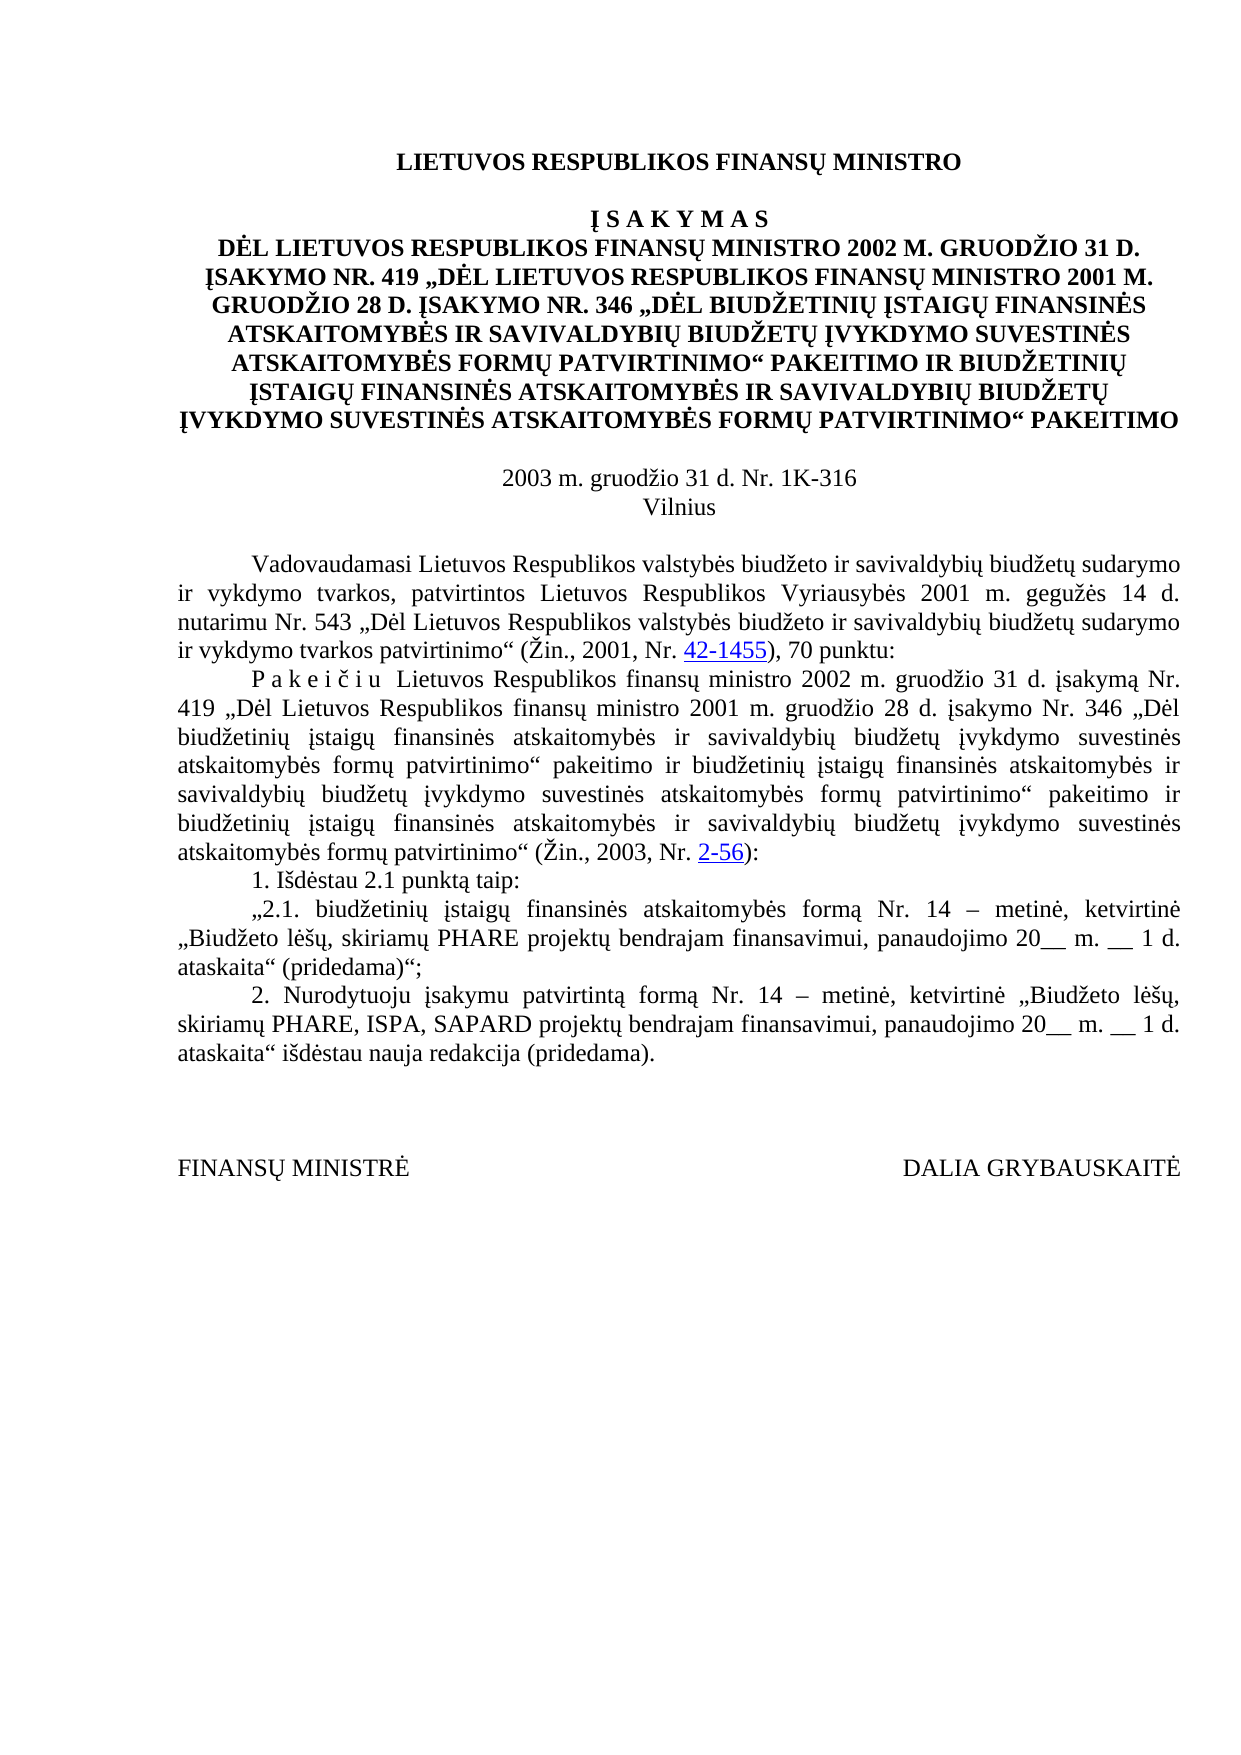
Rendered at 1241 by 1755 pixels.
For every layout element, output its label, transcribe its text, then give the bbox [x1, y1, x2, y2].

text Vilnius [177, 492, 1181, 521]
text 2003 m. gruodžio 31 d. Nr. 1K-316 [177, 463, 1181, 492]
text Vadovaudamasi Lietuvos Respublikos valstybės biudžeto ir savivaldybių biudžetų sudarymo ir vykdymo tvarkos, patvirtintos Lietuvos Respublikos Vyriausybės 2001 m. gegužės 14 d. nutarimu Nr. 543 „Dėl Lietuvos Respublikos valstybės biudžeto ir savivaldybių biudžetų sudarymo ir vykdymo tvarkos patvirtinimo“ (Žin., 2001, Nr. 42-1455), 70 punktu: [177, 549, 1181, 664]
text DĖL LIETUVOS RESPUBLIKOS FINANSŲ MINISTRO 2002 M. GRUODŽIO 31 D. ĮSAKYMO NR. 419 „DĖL LIETUVOS RESPUBLIKOS FINANSŲ MINISTRO 2001 M. GRUODŽIO 28 D. ĮSAKYMO NR. 346 „DĖL BIUDŽETINIŲ ĮSTAIGŲ FINANSINĖS ATSKAITOMYBĖS IR SAVIVALDYBIŲ BIUDŽETŲ ĮVYKDYMO SUVESTINĖS ATSKAITOMYBĖS FORMŲ PATVIRTINIMO“ PAKEITIMO IR BIUDŽETINIŲ ĮSTAIGŲ FINANSINĖS ATSKAITOMYBĖS IR SAVIVALDYBIŲ BIUDŽETŲ ĮVYKDYMO SUVESTINĖS ATSKAITOMYBĖS FORMŲ PATVIRTINIMO“ PAKEITIMO [177, 233, 1181, 434]
text 1. Išdėstau 2.1 punktą taip: [177, 866, 1181, 894]
text FINANSŲ MINISTRĖ DALIA GRYBAUSKAITĖ [177, 1153, 1181, 1182]
text Pakeičiu Lietuvos Respublikos finansų ministro 2002 m. gruodžio 31 d. įsakymą Nr. 419 „Dėl Lietuvos Respublikos finansų ministro 2001 m. gruodžio 28 d. įsakymo Nr. 346 „Dėl biudžetinių įstaigų finansinės atskaitomybės ir savivaldybių biudžetų įvykdymo suvestinės atskaitomybės formų patvirtinimo“ pakeitimo ir biudžetinių įstaigų finansinės atskaitomybės ir savivaldybių biudžetų įvykdymo suvestinės atskaitomybės formų patvirtinimo“ pakeitimo ir biudžetinių įstaigų finansinės atskaitomybės ir savivaldybių biudžetų įvykdymo suvestinės atskaitomybės formų patvirtinimo“ (Žin., 2003, Nr. 2-56): [177, 664, 1181, 866]
text „2.1. biudžetinių įstaigų finansinės atskaitomybės formą Nr. 14 – metinė, ketvirtinė „Biudžeto lėšų, skiriamų PHARE projektų bendrajam finansavimui, panaudojimo 20__ m. __ 1 d. ataskaita“ (pridedama)“; [177, 894, 1181, 981]
text Į S A K Y M A S [177, 204, 1181, 233]
text 2. Nurodytuoju įsakymu patvirtintą formą Nr. 14 – metinė, ketvirtinė „Biudžeto lėšų, skiriamų PHARE, ISPA, SAPARD projektų bendrajam finansavimui, panaudojimo 20__ m. __ 1 d. ataskaita“ išdėstau nauja redakcija (pridedama). [177, 981, 1181, 1067]
text LIETUVOS RESPUBLIKOS FINANSŲ MINISTRO [177, 147, 1181, 176]
